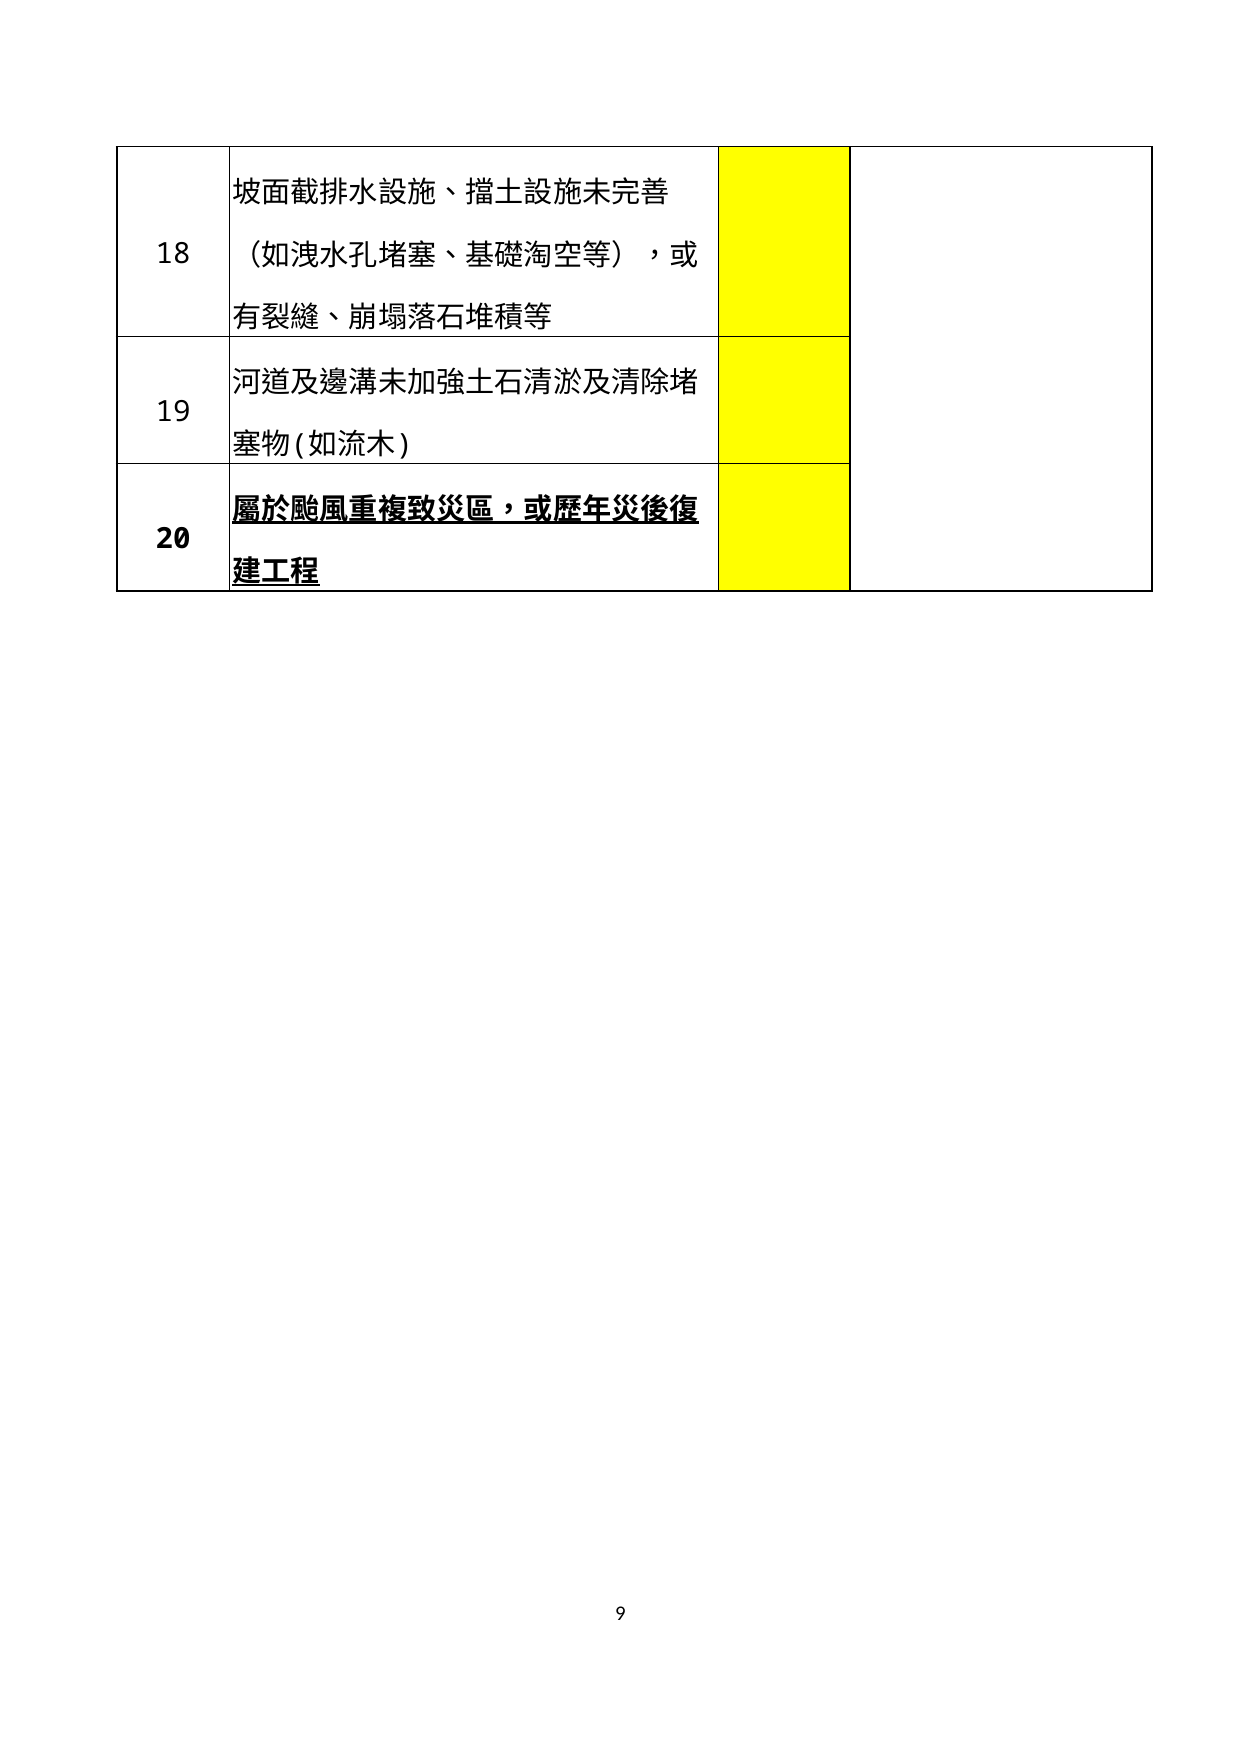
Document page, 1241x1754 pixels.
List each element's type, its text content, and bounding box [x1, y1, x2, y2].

table_cell 18 [118, 147, 229, 336]
table_cell 河道及邊溝未加強土石清淤及清除堵塞物(如流木) [230, 337, 718, 463]
table_cell [719, 147, 849, 336]
table_cell 20 [118, 464, 229, 590]
table_cell [719, 464, 849, 590]
table_cell 19 [118, 337, 229, 463]
table_cell 屬於颱風重複致災區，或歷年災後復建工程 [230, 464, 718, 590]
table_cell [851, 147, 1151, 590]
table_cell 坡面截排水設施、擋土設施未完善（如洩水孔堵塞、基礎淘空等），或有裂縫、崩塌落石堆積等 [230, 147, 718, 336]
table_cell [719, 337, 849, 463]
